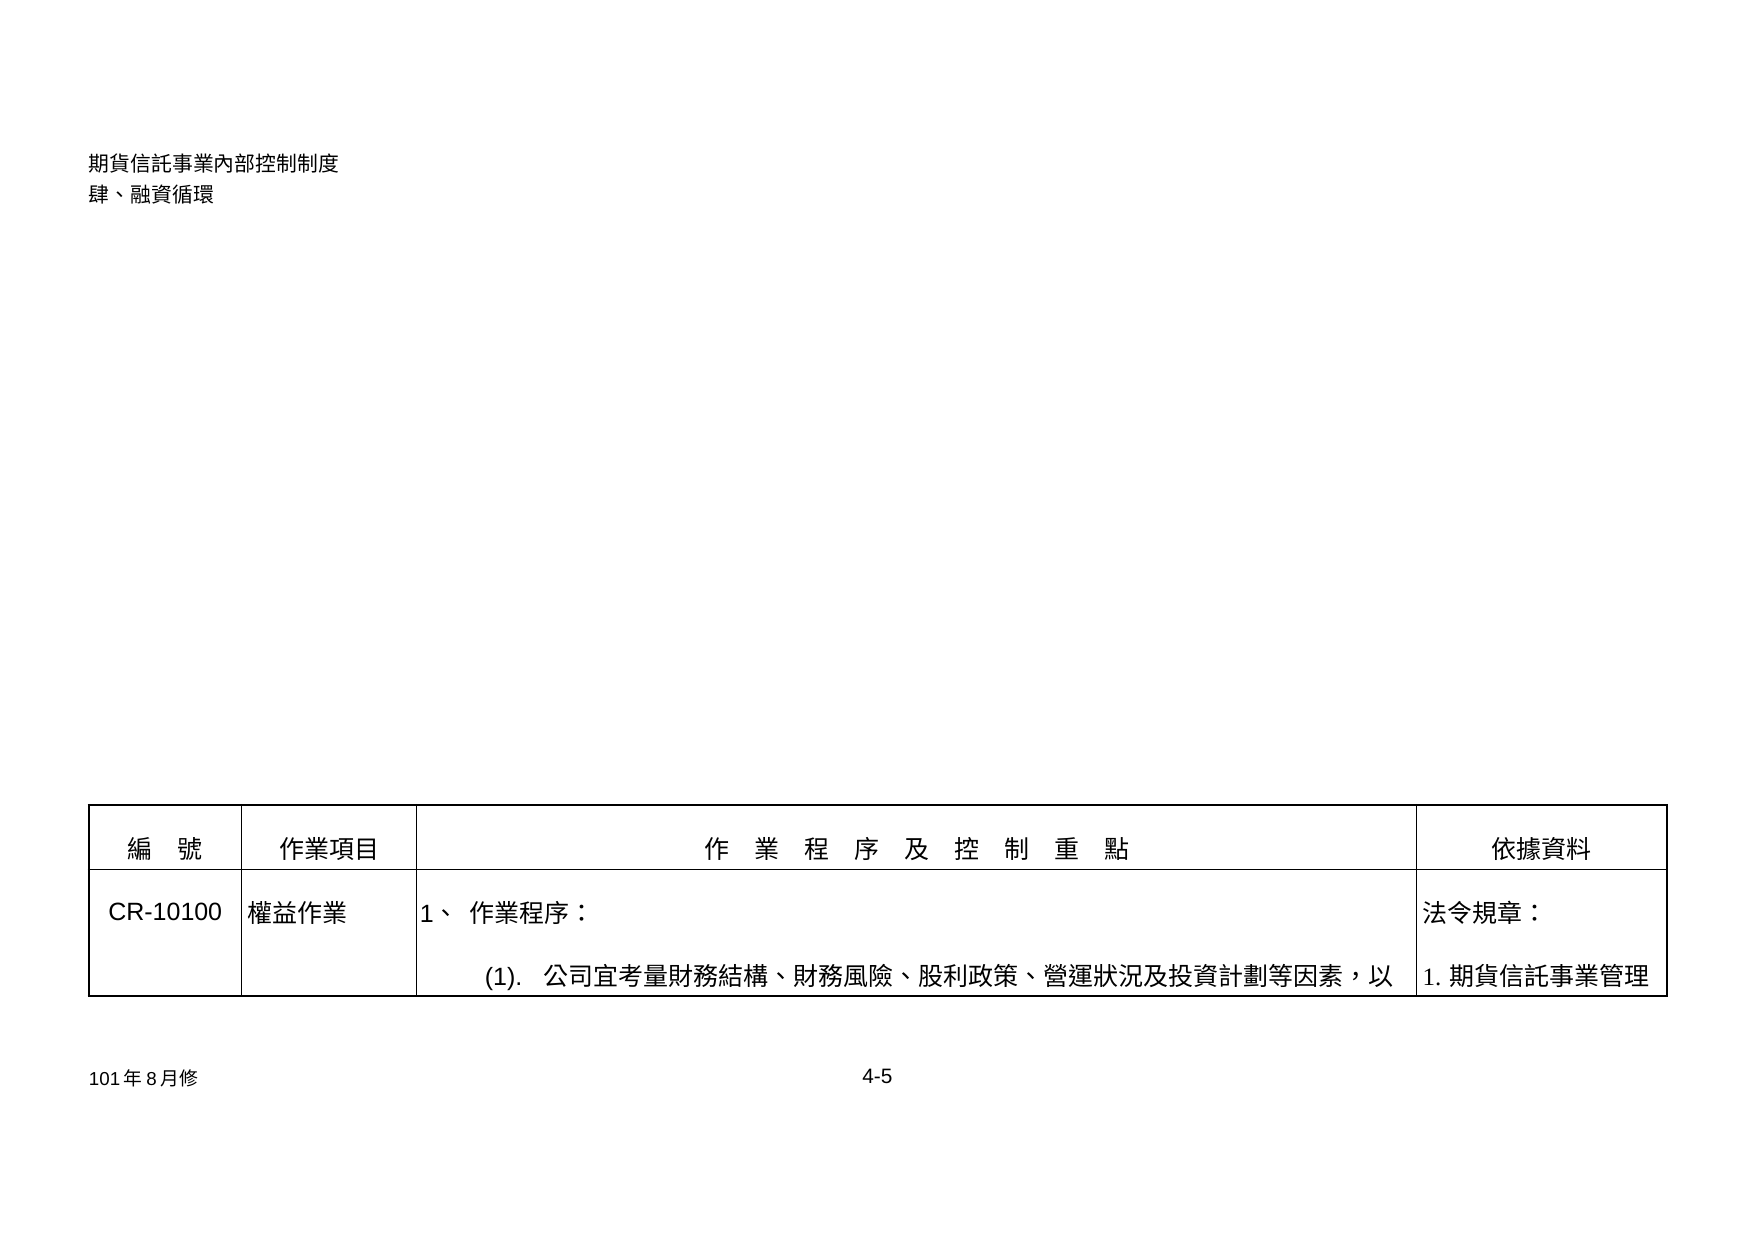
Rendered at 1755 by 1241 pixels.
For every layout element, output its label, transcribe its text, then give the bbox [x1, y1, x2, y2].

table_cell 權益作業 [242, 870, 416, 995]
table_header 編 號 [90, 806, 241, 868]
table_cell CR-10100 [90, 870, 241, 995]
table_cell 法令規章： 期貨信託事業管理規則第18條、第23條、第24條 公司法第241條、第237條 證券交易法 發行人募集與發行有價證券處理準則 使用表單： 股東會議議事錄 [1417, 870, 1666, 995]
table_header 作 業 程 序 及 控 制 重 點 [417, 806, 1416, 868]
table_header 依據資料 [1417, 806, 1666, 868]
table_header 作業項目 [242, 806, 416, 868]
table_cell 作業程序： 公司宜考量財務結構、財務風險、股利政策、營運狀況及投資計劃等因素，以瞭解其資金需求，若預算以自有資金籌措，應進一步分析權益各項目增減變動之利弊。 股本 公司應負責記錄及表達股本在當期內增減變動情形，並對股本作業保持完整記錄及妥善保管。 公司辦理現金增資案、盈餘及資本公積轉增資或減資，應經主管機關核准後，始得辦理。 期貨信託事業申請辦理減資退回股本，應符合下列條件： 最近年度或半年度財務報告均經會計師查核簽證出具無保留意見。 最近年度或半年度已依會計師在查核簽證時所出具之內部控制改進建議書確實改進。 最近三年未曾受期貨信託事業管理規則第一百條第一項第二款至第四款、證券投資信託及顧問法第一百零三條第二款至第五款或證券交易法第六十六條第二款至第四款規定之處分。 期貨信託事業減資退回股本後，資本額不得低於依期貨信託事業設置標準第十ㄧ條所定最低實收資本額，且減資後之淨值，除主管機關另有規定外，不得少於新臺幣九億元。 期貨信託事業辦理增資募集及發行有價證券或減資時，應依期貨信託事業管理規則之規定外，尚應依「發行人募集與發行有價證券處理準則」辦理。 未公開發行公司股票之期貨信託事業於增資發行有價證券或減資時，應檢具之申請書件及並向主管機關申報。 資本公積 帳列資本公積係指公司與股東間之股本交易所產生之溢價，通常包括發行股票溢價、庫藏股票交易溢價、因被投資公司增加資本公積而依權益法所認列之金額、應付利息補償金轉列之金額等，應按其性質分別列示。 資本公積除彌補虧損外，不得使用；且非於盈餘公積填補虧損仍有不足時，不得以資本公積填補之。 公司無虧損者，得依公司法第二百四十一條之規定，依股東會決議之方法將下列資本公積之全部或一部撥充資本，按股東原有股份之比例發放新股。 超過票面金額發行股票所得之溢額。 受領贈與之所得。 公司與股東間之股本交易所產生之溢價，包括超過票面金額發行股票溢價、受領贈與之所得及其他依一般公認會計原則所產生者等，均列為「資本公積」科目，並應按其性質分別列示，其用途受限制者，應於財務報告附註揭露受限制情形。 保留盈餘（或累積虧損） 法定盈餘公積之提列應依公司法第二百三十七條之規定，公司於完納一切稅捐後，分派盈餘時，應先提出百分之十為法定盈餘公積，但法定盈餘公積已達資本總額時，不在此限。公司得以章程訂定或股東會決議，另提特別盈餘公積。 依期貨信託事業管理規則第十八條之規定，期貨信託事業應依主管機關規定提撥一定比率之特別盈餘公積。 法定公積、特別盈餘公積及資本公積，原則上僅供彌補虧損及轉列資本之用；若用於他途，應依相關法令辦理。 公司無虧損者，得依公司法第二百四十一條規定依股東會決議之方法，將法定盈餘公積，按股東原有股份之比例發放新股。以法定盈餘公積撥充資本者，以該項公積已達實收資本額之百分之五十，並以撥充其半數為限。 年度盈餘之分配，依公司章程規定和股東會決議辦理，並按所得稅法相關規定辦理。 控制重點： 權益項目內容應完整歸屬。 屬資本公積的項目應正確列計。 期貨信託事業辦理增資募集及發行有價證券或減資時，應依期貨信託事業管理規則之規定外尚應依「發行人募集與發行有價證券處理準則」辦理。 公司資本公積及保留盈餘之使用及會計紀錄應依照公司法及相關證券交易之規定 會計單位承辦人員應依股東會議事錄正確提存各項公積。 會計單位應依公司法及公司章程規定辦理權益作業。 會計單位應確認各項公積之動用是否與原指定用途相符。 [417, 870, 1416, 995]
